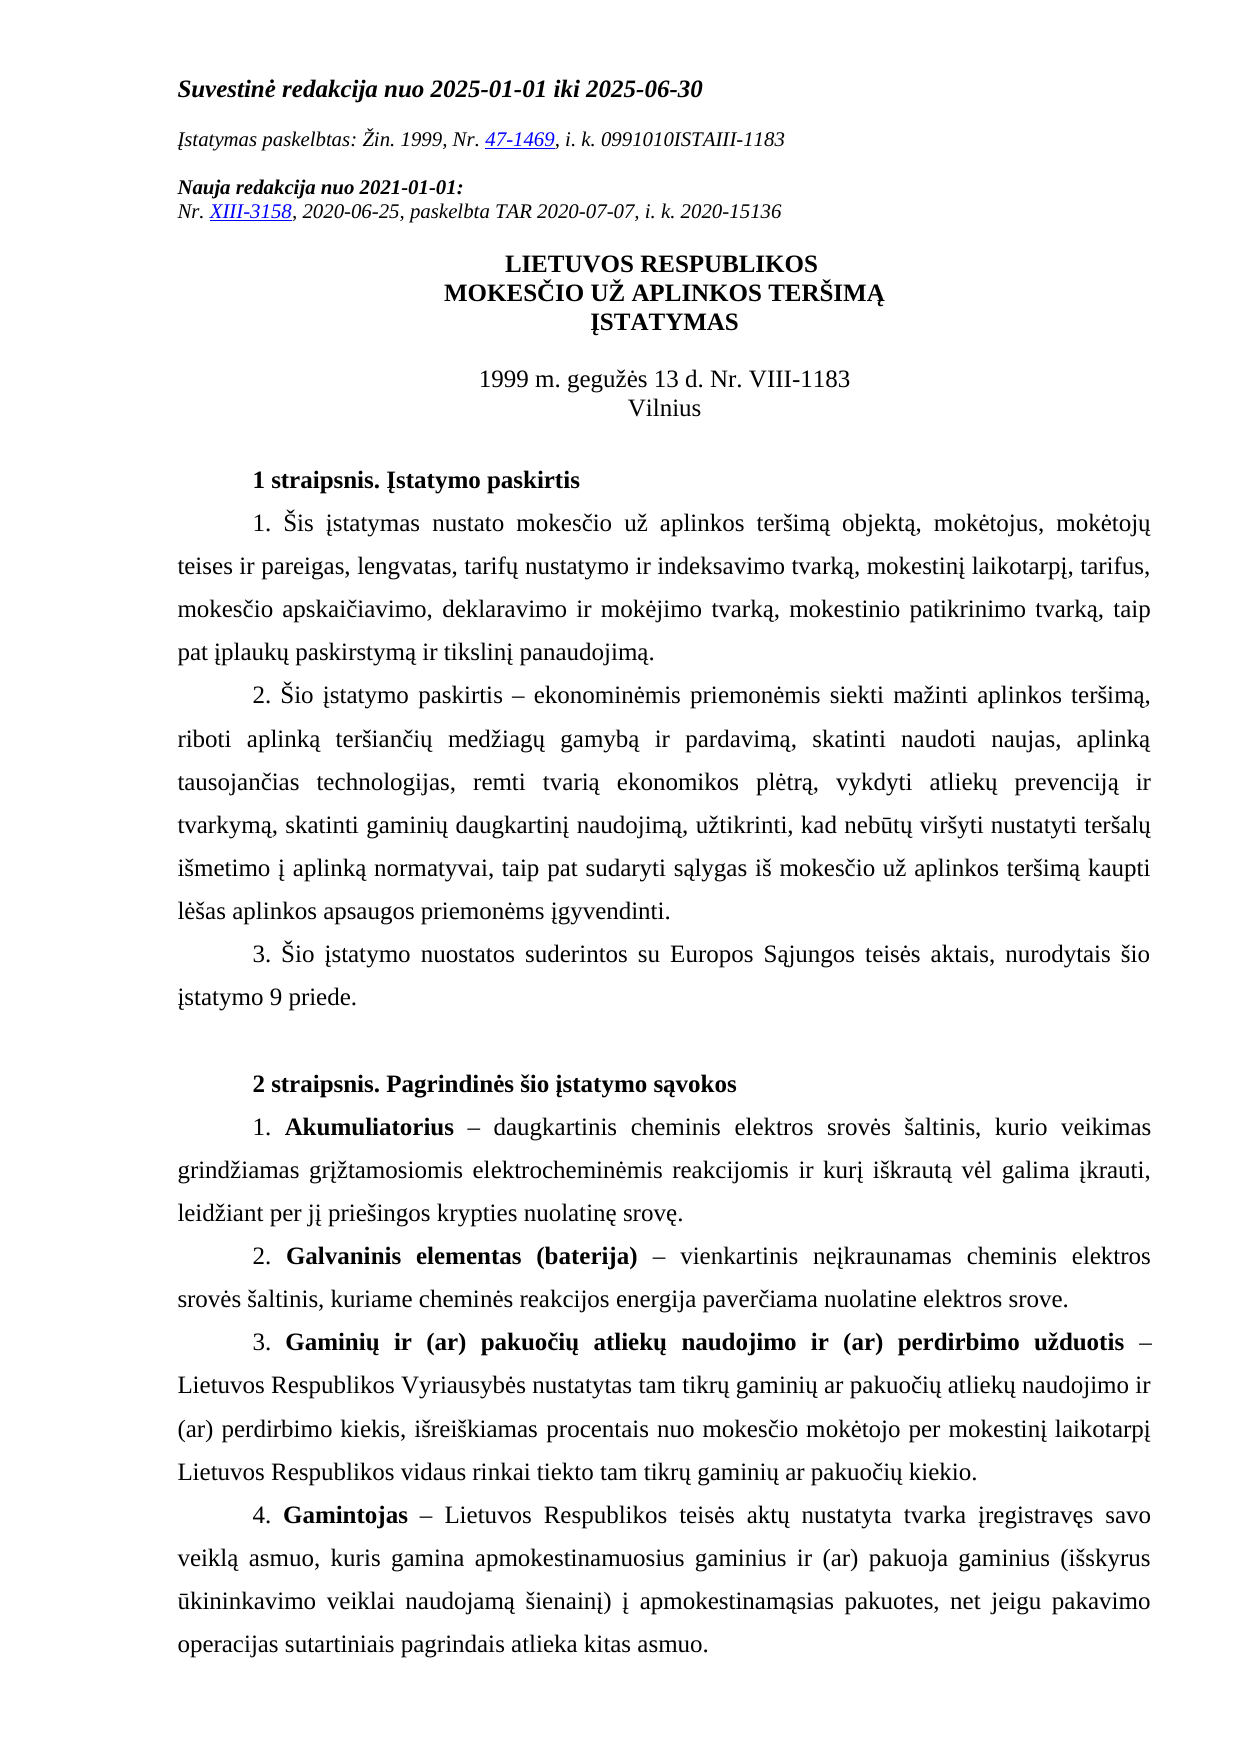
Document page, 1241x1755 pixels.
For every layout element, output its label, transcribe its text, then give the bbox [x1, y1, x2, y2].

text LIETUVOS RESPUBLIKOS MOKESČIO UŽ APLINKOS TERŠIMĄ ĮSTATYMAS [177, 249, 1152, 336]
text Nauja redakcija nuo 2021-01-01: [177, 175, 1152, 199]
text 3. Gaminių ir (ar) pakuočių atliekų naudojimo ir (ar) perdirbimo užduotis – Lietuvos Respublikos Vyriausybės nustatytas tam tikrų gaminių ar pakuočių atliekų naudojimo ir (ar) perdirbimo kiekis, išreiškiamas procentais nuo mokesčio mokėtojo per mokestinį laikotarpį Lietuvos Respublikos vidaus rinkai tiekto tam tikrų gaminių ar pakuočių kiekio. [177, 1327, 1152, 1486]
text 2. Galvaninis elementas (baterija) – vienkartinis neįkraunamas cheminis elektros srovės šaltinis, kuriame cheminės reakcijos energija paverčiama nuolatine elektros srove. [177, 1241, 1152, 1313]
text 4. Gamintojas – Lietuvos Respublikos teisės aktų nustatyta tvarka įregistravęs savo veiklą asmuo, kuris gamina apmokestinamuosius gaminius ir (ar) pakuoja gaminius (išskyrus ūkininkavimo veiklai naudojamą šienainį) į apmokestinamąsias pakuotes, net jeigu pakavimo operacijas sutartiniais pagrindais atlieka kitas asmuo. [177, 1500, 1152, 1658]
text Nr. XIII-3158, 2020-06-25, paskelbta TAR 2020-07-07, i. k. 2020-15136 [177, 199, 1152, 223]
text Vilnius [177, 393, 1152, 422]
text 2. Šio įstatymo paskirtis – ekonominėmis priemonėmis siekti mažinti aplinkos teršimą, riboti aplinką teršiančių medžiagų gamybą ir pardavimą, skatinti naudoti naujas, aplinką tausojančias technologijas, remti tvarią ekonomikos plėtrą, vykdyti atliekų prevenciją ir tvarkymą, skatinti gaminių daugkartinį naudojimą, užtikrinti, kad nebūtų viršyti nustatyti teršalų išmetimo į aplinką normatyvai, taip pat sudaryti sąlygas iš mokesčio už aplinkos teršimą kaupti lėšas aplinkos apsaugos priemonėms įgyvendinti. [177, 681, 1152, 925]
text 1. Akumuliatorius – daugkartinis cheminis elektros srovės šaltinis, kurio veikimas grindžiamas grįžtamosiomis elektrocheminėmis reakcijomis ir kurį iškrautą vėl galima įkrauti, leidžiant per jį priešingos krypties nuolatinę srovę. [177, 1112, 1152, 1227]
text 1. Šis įstatymas nustato mokesčio už aplinkos teršimą objektą, mokėtojus, mokėtojų teises ir pareigas, lengvatas, tarifų nustatymo ir indeksavimo tvarką, mokestinį laikotarpį, tarifus, mokesčio apskaičiavimo, deklaravimo ir mokėjimo tvarką, mokestinio patikrinimo tvarką, taip pat įplaukų paskirstymą ir tikslinį panaudojimą. [177, 508, 1152, 666]
text 1 straipsnis. Įstatymo paskirtis [177, 465, 1152, 494]
text 2 straipsnis. Pagrindinės šio įstatymo sąvokos [177, 1069, 1152, 1097]
text Įstatymas paskelbtas: Žin. 1999, Nr. 47-1469, i. k. 0991010ISTAIII-1183 [177, 127, 1152, 151]
text 3. Šio įstatymo nuostatos suderintos su Europos Sąjungos teisės aktais, nurodytais šio įstatymo 9 priede. [177, 939, 1152, 1011]
text 1999 m. gegužės 13 d. Nr. VIII-1183 [177, 364, 1152, 393]
text Suvestinė redakcija nuo 2025-01-01 iki 2025-06-30 [177, 74, 1152, 103]
